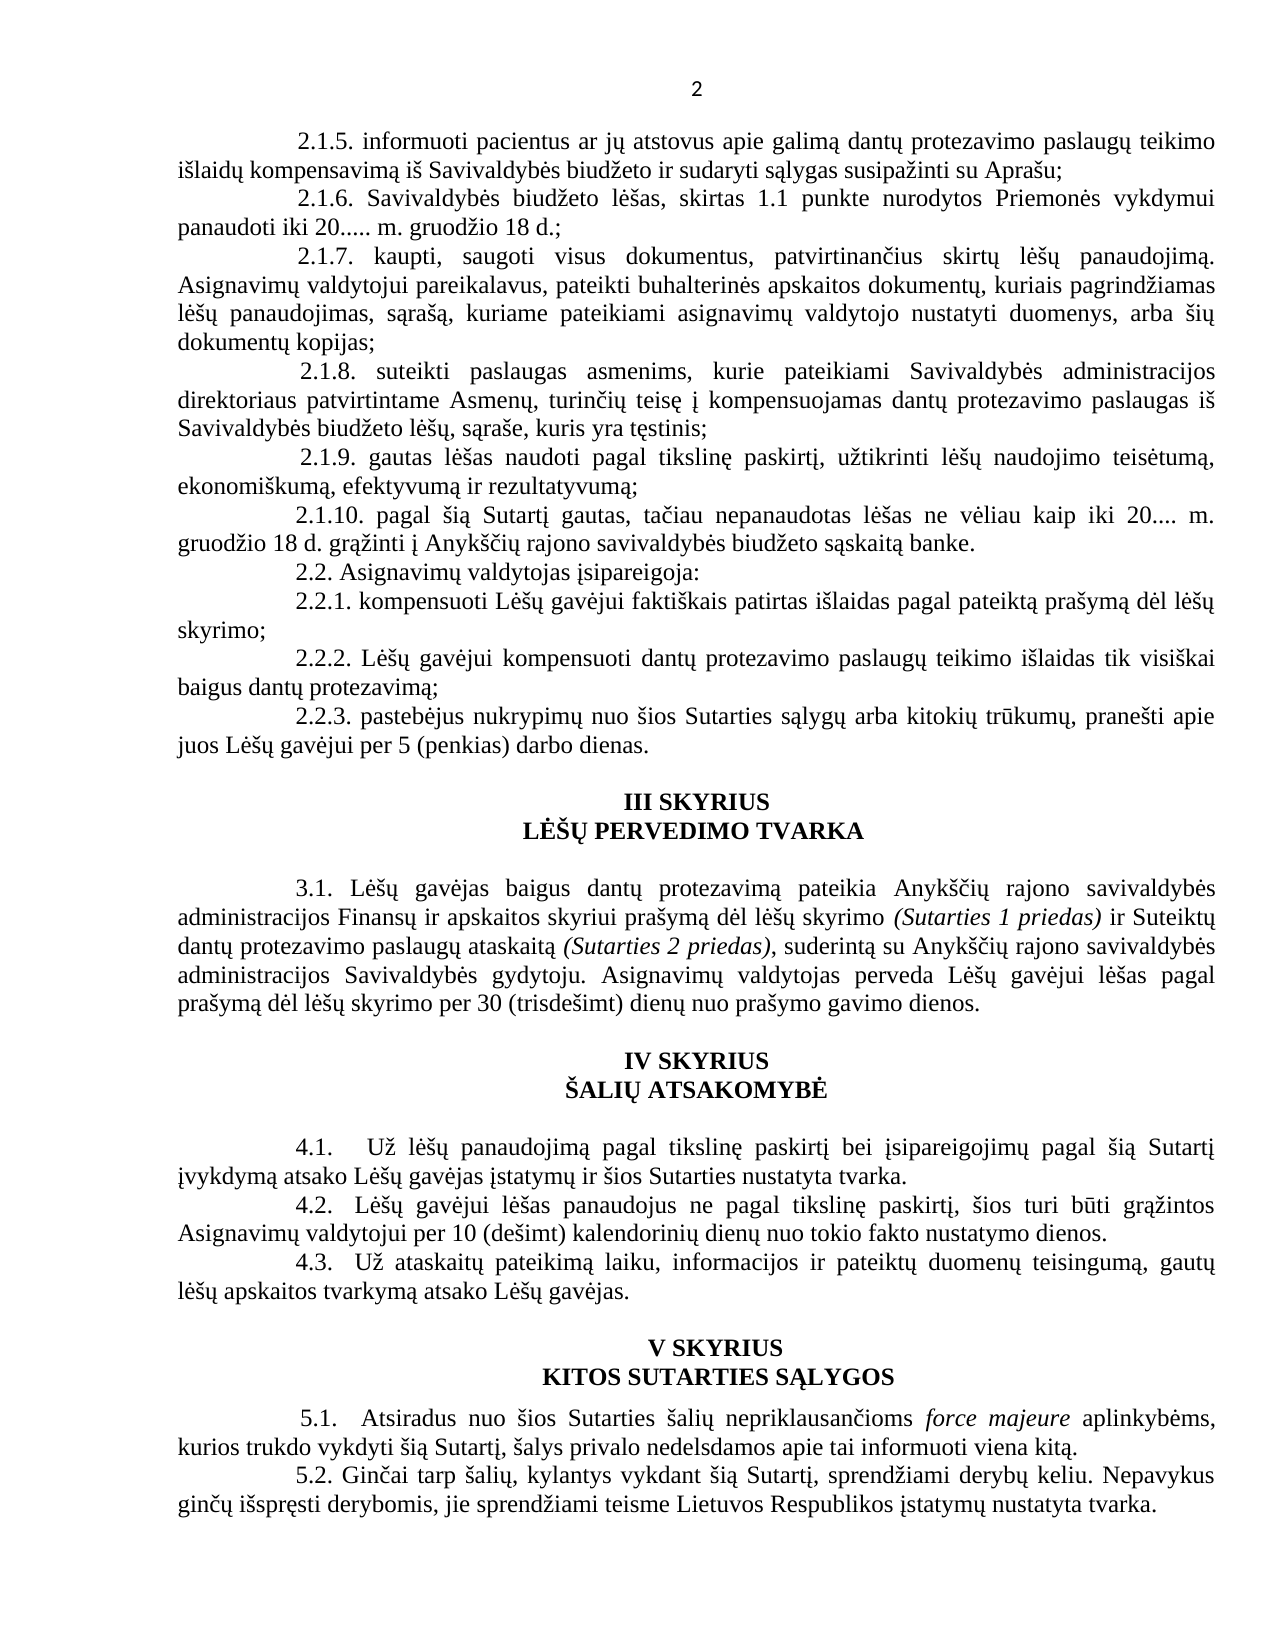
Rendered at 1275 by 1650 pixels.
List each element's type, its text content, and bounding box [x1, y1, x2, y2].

text 4.1. Už lėšų panaudojimą pagal tikslinę paskirtį bei įsipareigojimų pagal šią Sutartį įvykdymą atsako Lėšų gavėjas įstatymų ir šios Sutarties nustatyta tvarka. [177, 1132, 1216, 1190]
text 4.3. Už ataskaitų pateikimą laiku, informacijos ir pateiktų duomenų teisingumą, gautų lėšų apskaitos tvarkymą atsako Lėšų gavėjas. [177, 1247, 1216, 1305]
text LĖŠŲ PERVEDIMO TVARKA [177, 816, 1216, 845]
text 2.1.10. pagal šią Sutartį gautas, tačiau nepanaudotas lėšas ne vėliau kaip iki 20.... m. gruodžio 18 d. grąžinti į Anykščių rajono savivaldybės biudžeto sąskaitą banke. [177, 500, 1216, 557]
text III SKYRIUS [177, 787, 1216, 816]
text IV SKYRIUS [177, 1046, 1216, 1075]
text V SKYRIUS [177, 1333, 1216, 1362]
text 2.1.8. suteikti paslaugas asmenims, kurie pateikiami Savivaldybės administracijos direktoriaus patvirtintame Asmenų, turinčių teisę į kompensuojamas dantų protezavimo paslaugas iš Savivaldybės biudžeto lėšų, sąraše, kuris yra tęstinis; [177, 356, 1216, 442]
text 3.1. Lėšų gavėjas baigus dantų protezavimą pateikia Anykščių rajono savivaldybės administracijos Finansų ir apskaitos skyriui prašymą dėl lėšų skyrimo (Sutarties 1 priedas) ir Suteiktų dantų protezavimo paslaugų ataskaitą (Sutarties 2 priedas), suderintą su Anykščių rajono savivaldybės administracijos Savivaldybės gydytoju. Asignavimų valdytojas perveda Lėšų gavėjui lėšas pagal prašymą dėl lėšų skyrimo per 30 (trisdešimt) dienų nuo prašymo gavimo dienos. [177, 873, 1216, 1017]
text 2.1.7. kaupti, saugoti visus dokumentus, patvirtinančius skirtų lėšų panaudojimą. Asignavimų valdytojui pareikalavus, pateikti buhalterinės apskaitos dokumentų, kuriais pagrindžiamas lėšų panaudojimas, sąrašą, kuriame pateikiami asignavimų valdytojo nustatyti duomenys, arba šių dokumentų kopijas; [177, 241, 1216, 356]
text 4.2. Lėšų gavėjui lėšas panaudojus ne pagal tikslinę paskirtį, šios turi būti grąžintos Asignavimų valdytojui per 10 (dešimt) kalendorinių dienų nuo tokio fakto nustatymo dienos. [177, 1190, 1216, 1247]
text 2.2.1. kompensuoti Lėšų gavėjui faktiškais patirtas išlaidas pagal pateiktą prašymą dėl lėšų skyrimo; [177, 586, 1216, 643]
text 2.1.9. gautas lėšas naudoti pagal tikslinę paskirtį, užtikrinti lėšų naudojimo teisėtumą, ekonomiškumą, efektyvumą ir rezultatyvumą; [177, 442, 1216, 500]
text 5.1. Atsiradus nuo šios Sutarties šalių nepriklausančioms force majeure aplinkybėms, kurios trukdo vykdyti šią Sutartį, šalys privalo nedelsdamos apie tai informuoti viena kitą. [177, 1403, 1216, 1460]
text KITOS SUTARTIES SĄLYGOS [177, 1362, 1216, 1391]
text 2.2. Asignavimų valdytojas įsipareigoja: [177, 557, 1216, 586]
text 5.2. Ginčai tarp šalių, kylantys vykdant šią Sutartį, sprendžiami derybų keliu. Nepavykus ginčų išspręsti derybomis, jie sprendžiami teisme Lietuvos Respublikos įstatymų nustatyta tvarka. [177, 1460, 1216, 1518]
text 2.1.6. Savivaldybės biudžeto lėšas, skirtas 1.1 punkte nurodytos Priemonės vykdymui panaudoti iki 20..... m. gruodžio 18 d.; [177, 183, 1216, 241]
text 2.2.3. pastebėjus nukrypimų nuo šios Sutarties sąlygų arba kitokių trūkumų, pranešti apie juos Lėšų gavėjui per 5 (penkias) darbo dienas. [177, 701, 1216, 758]
text ŠALIŲ ATSAKOMYBĖ [177, 1075, 1216, 1103]
text 2.2.2. Lėšų gavėjui kompensuoti dantų protezavimo paslaugų teikimo išlaidas tik visiškai baigus dantų protezavimą; [177, 643, 1216, 701]
text 2.1.5. informuoti pacientus ar jų atstovus apie galimą dantų protezavimo paslaugų teikimo išlaidų kompensavimą iš Savivaldybės biudžeto ir sudaryti sąlygas susipažinti su Aprašu; [177, 126, 1216, 183]
